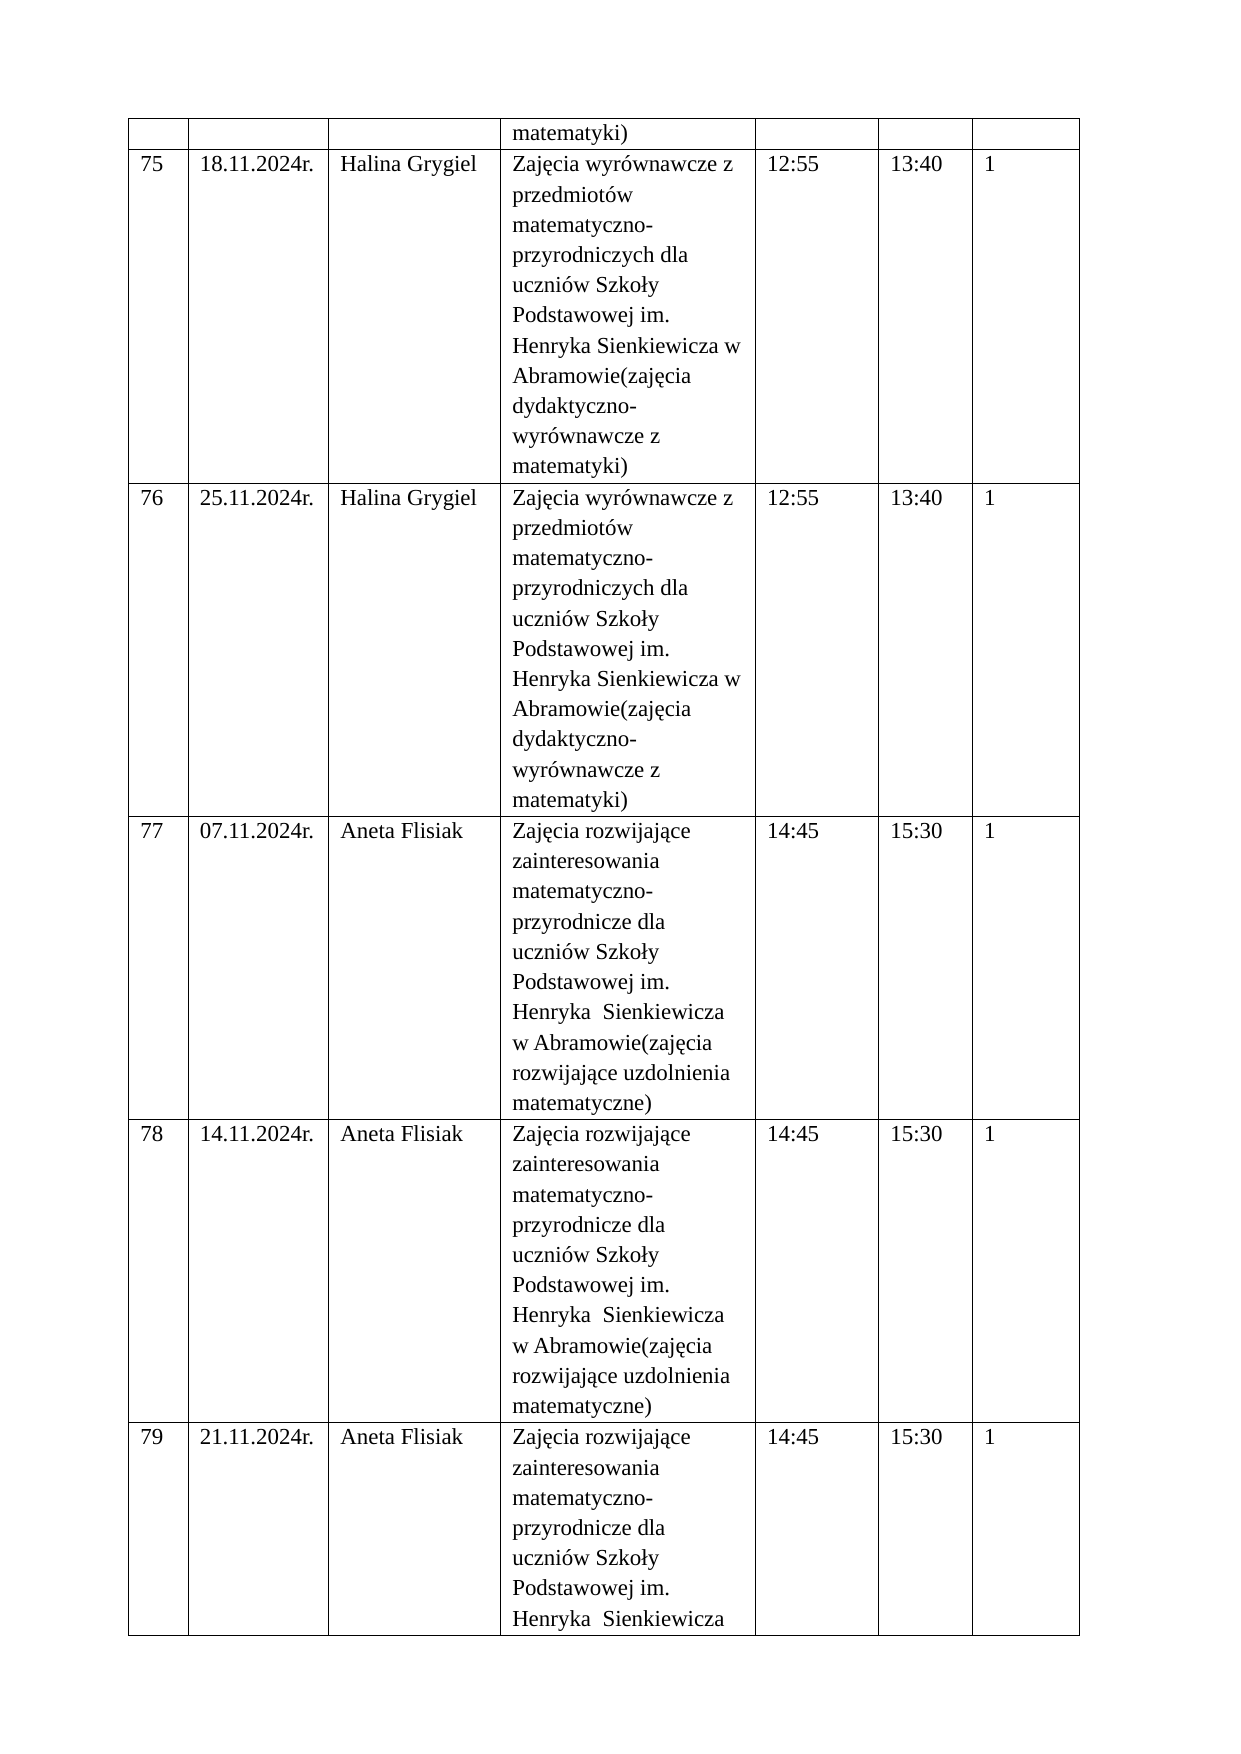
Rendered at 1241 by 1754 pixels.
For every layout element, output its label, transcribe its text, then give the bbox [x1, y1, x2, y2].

table_cell 25.11.2024r. [189, 484, 328, 816]
table_cell 15:30 [879, 1120, 972, 1422]
table_cell [129, 119, 188, 149]
table_cell 76 [129, 484, 188, 816]
table_cell Aneta Flisiak [329, 817, 500, 1119]
table_cell matematyki) [501, 119, 755, 149]
table_cell Zajęcia rozwijające zainteresowania matematyczno- przyrodnicze dla uczniów Szkoły Podstawowej im. Henryka Sienkiewicza [501, 1423, 755, 1635]
table_cell Zajęcia wyrównawcze z przedmiotów matematyczno- przyrodniczych dla uczniów Szkoły Podstawowej im. Henryka Sienkiewicza w Abramowie(zajęcia dydaktyczno- wyrównawcze z matematyki) [501, 150, 755, 483]
table_cell 18.11.2024r. [189, 150, 328, 483]
table_cell 07.11.2024r. [189, 817, 328, 1119]
table_cell Zajęcia wyrównawcze z przedmiotów matematyczno- przyrodniczych dla uczniów Szkoły Podstawowej im. Henryka Sienkiewicza w Abramowie(zajęcia dydaktyczno- wyrównawcze z matematyki) [501, 484, 755, 816]
table_cell 14:45 [756, 1120, 878, 1422]
table_cell 1 [973, 817, 1079, 1119]
table_cell 75 [129, 150, 188, 483]
table_cell 21.11.2024r. [189, 1423, 328, 1635]
table_cell 79 [129, 1423, 188, 1635]
table_cell 77 [129, 817, 188, 1119]
table_cell 15:30 [879, 1423, 972, 1635]
table_cell 1 [973, 1423, 1079, 1635]
table_cell [756, 119, 878, 149]
table_cell 13:40 [879, 150, 972, 483]
table_cell [189, 119, 328, 149]
table_cell [329, 119, 500, 149]
table_cell Zajęcia rozwijające zainteresowania matematyczno- przyrodnicze dla uczniów Szkoły Podstawowej im. Henryka Sienkiewicza w Abramowie(zajęcia rozwijające uzdolnienia matematyczne) [501, 1120, 755, 1422]
table_cell Halina Grygiel [329, 150, 500, 483]
table_cell 13:40 [879, 484, 972, 816]
table_cell 78 [129, 1120, 188, 1422]
table_cell 14:45 [756, 1423, 878, 1635]
table_cell 15:30 [879, 817, 972, 1119]
table_cell 1 [973, 150, 1079, 483]
table_cell Halina Grygiel [329, 484, 500, 816]
table_cell 14:45 [756, 817, 878, 1119]
table_cell [973, 119, 1079, 149]
table_cell 1 [973, 1120, 1079, 1422]
table_cell [879, 119, 972, 149]
table_cell 12:55 [756, 484, 878, 816]
table_cell Aneta Flisiak [329, 1423, 500, 1635]
table_cell 12:55 [756, 150, 878, 483]
table_cell Aneta Flisiak [329, 1120, 500, 1422]
table_cell 1 [973, 484, 1079, 816]
table_cell 14.11.2024r. [189, 1120, 328, 1422]
table_cell Zajęcia rozwijające zainteresowania matematyczno- przyrodnicze dla uczniów Szkoły Podstawowej im. Henryka Sienkiewicza w Abramowie(zajęcia rozwijające uzdolnienia matematyczne) [501, 817, 755, 1119]
